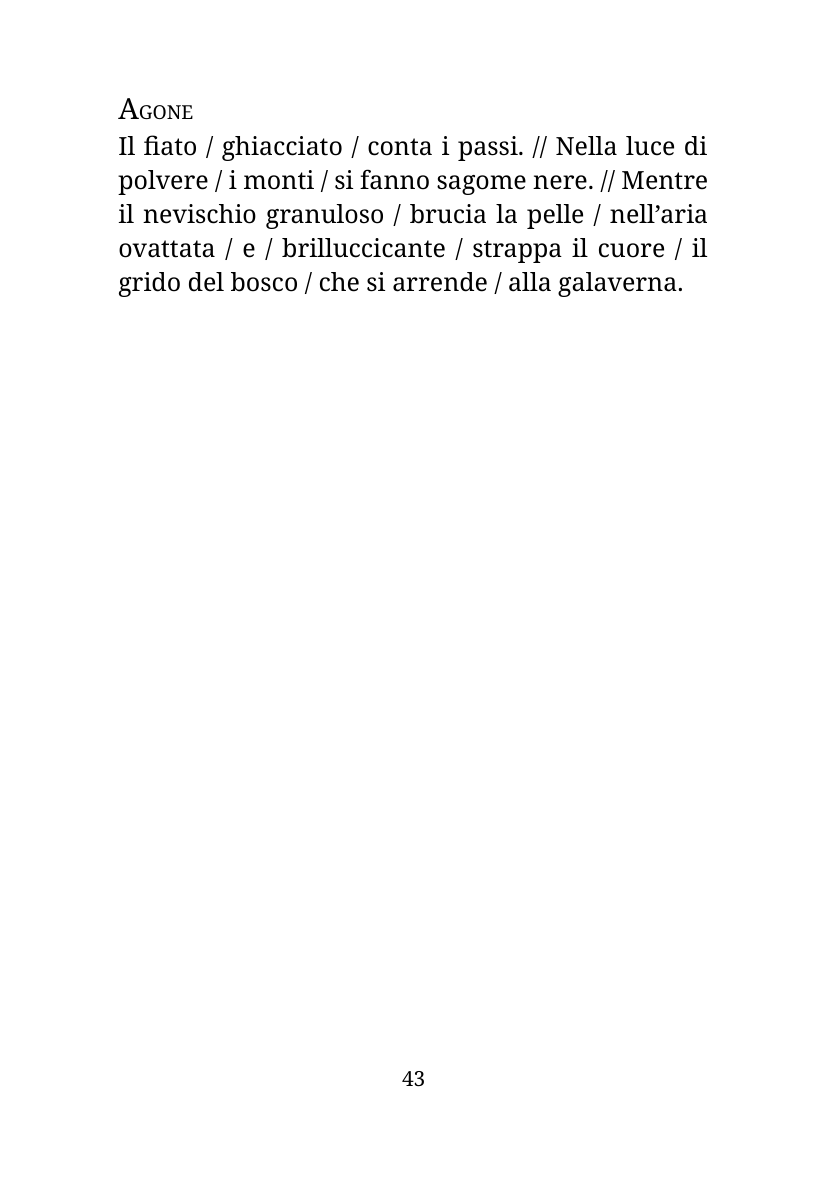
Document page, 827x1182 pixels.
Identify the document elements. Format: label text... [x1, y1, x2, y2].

text Il fiato / ghiacciato / conta i passi. // Nella luce di polvere / i monti / si fanno sagome nere. // Mentre il nevischio granuloso / brucia la pelle / nell’aria ovattata / e / brilluccicante / strappa il cuore / il grido del bosco / che si arrende / alla galaverna. [118, 128, 709, 298]
text Agone [118, 88, 709, 128]
